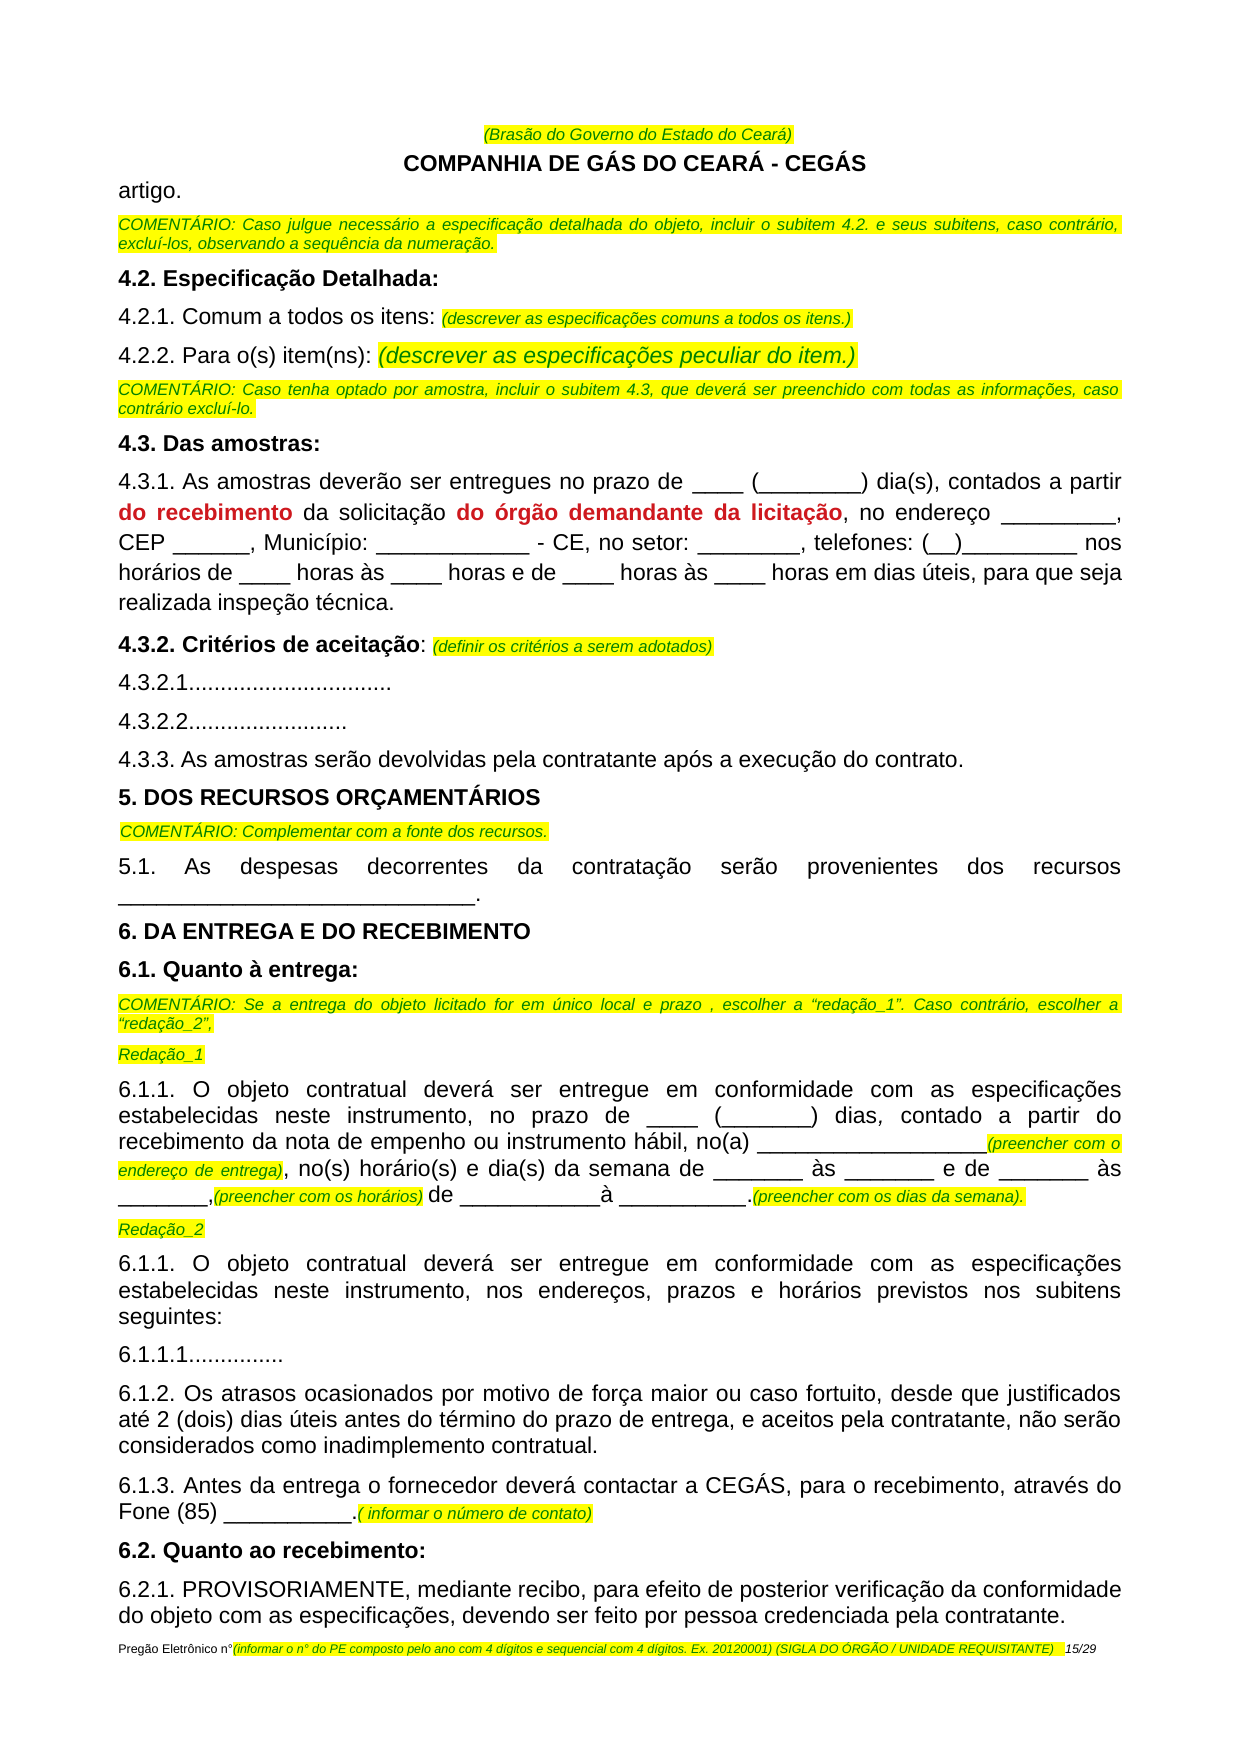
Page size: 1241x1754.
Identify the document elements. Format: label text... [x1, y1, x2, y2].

text 4.3.1. As amostras deverão ser entregues no prazo de ____ (________) dia(s), contados a partir do recebimento da solicitação do órgão demandante da licitação, no endereço _________, CEP ______, Município: ____________ - CE, no setor: ________, telefones: (__)_________ nos horários de ____ horas às ____ horas e de ____ horas às ____ horas em dias úteis, para que seja realizada inspeção técnica. [118, 468, 1122, 615]
text COMENTÁRIO: Caso tenha optado por amostra, incluir o subitem 4.3, que deverá ser preenchido com todas as informações, caso contrário excluí-lo. [118, 380, 1122, 418]
text 5. DOS RECURSOS ORÇAMENTÁRIOS [118, 784, 1122, 810]
text 6. DA ENTREGA E DO RECEBIMENTO [118, 918, 1122, 944]
text 4.2.1. Comum a todos os itens: (descrever as especificações comuns a todos os itens.) [118, 303, 1122, 330]
text 4.3. Das amostras: [118, 430, 1122, 456]
text 6.1.1. O objeto contratual deverá ser entregue em conformidade com as especificações estabelecidas neste instrumento, nos endereços, prazos e horários previstos nos subitens seguintes: [118, 1250, 1122, 1329]
text Redação_1 [118, 1044, 1122, 1064]
text 6.1.1.1............... [118, 1341, 1122, 1368]
text Redação_2 [118, 1219, 1122, 1238]
text 6.1.2. Os atrasos ocasionados por motivo de força maior ou caso fortuito, desde que justificados até 2 (dois) dias úteis antes do término do prazo de entrega, e aceitos pela contratante, não serão considerados como inadimplemento contratual. [118, 1379, 1122, 1458]
text 5.1. As despesas decorrentes da contratação serão provenientes dos recursos ____________________________. [118, 853, 1122, 906]
text 4.3.2.2......................... [118, 708, 1122, 734]
text 6.1.1. O objeto contratual deverá ser entregue em conformidade com as especificações estabelecidas neste instrumento, no prazo de ____ (_______) dias, contado a partir do recebimento da nota de empenho ou instrumento hábil, no(a) __________________(preencher com o endereço de entrega), no(s) horário(s) e dia(s) da semana de _______ às _______ e de _______ às _______,(preencher com os horários) de ___________à __________.(preencher com os dias da semana). [118, 1076, 1122, 1207]
text 4.3.2.1................................ [118, 669, 1122, 696]
text COMENTÁRIO: Caso julgue necessário a especificação detalhada do objeto, incluir o subitem 4.2. e seus subitens, caso contrário, excluí-los, observando a sequência da numeração. [118, 215, 1122, 253]
text 4.3.2. Critérios de aceitação: (definir os critérios a serem adotados) [118, 631, 1122, 657]
text 6.1.3. Antes da entrega o fornecedor deverá contactar a CEGÁS, para o recebimento, através do Fone (85) __________.( informar o número de contato) [118, 1472, 1122, 1524]
text artigo. [118, 177, 1121, 203]
text 4.2. Especificação Detalhada: [118, 265, 1122, 291]
text 6.2.1. PROVISORIAMENTE, mediante recibo, para efeito de posterior verificação da conformidade do objeto com as especificações, devendo ser feito por pessoa credenciada pela contratante. [118, 1576, 1122, 1628]
text COMENTÁRIO: Se a entrega do objeto licitado for em único local e prazo , escolher a “redação_1”. Caso contrário, escolher a “redação_2”, [118, 994, 1122, 1033]
text 4.2.2. Para o(s) item(ns): (descrever as especificações peculiar do item.) [118, 342, 1122, 368]
text 6.2. Quanto ao recebimento: [118, 1537, 1122, 1564]
text COMENTÁRIO: Complementar com a fonte dos recursos. [120, 822, 1122, 841]
text 6.1. Quanto à entrega: [118, 956, 1122, 982]
text 4.3.3. As amostras serão devolvidas pela contratante após a execução do contrato. [118, 746, 1122, 772]
